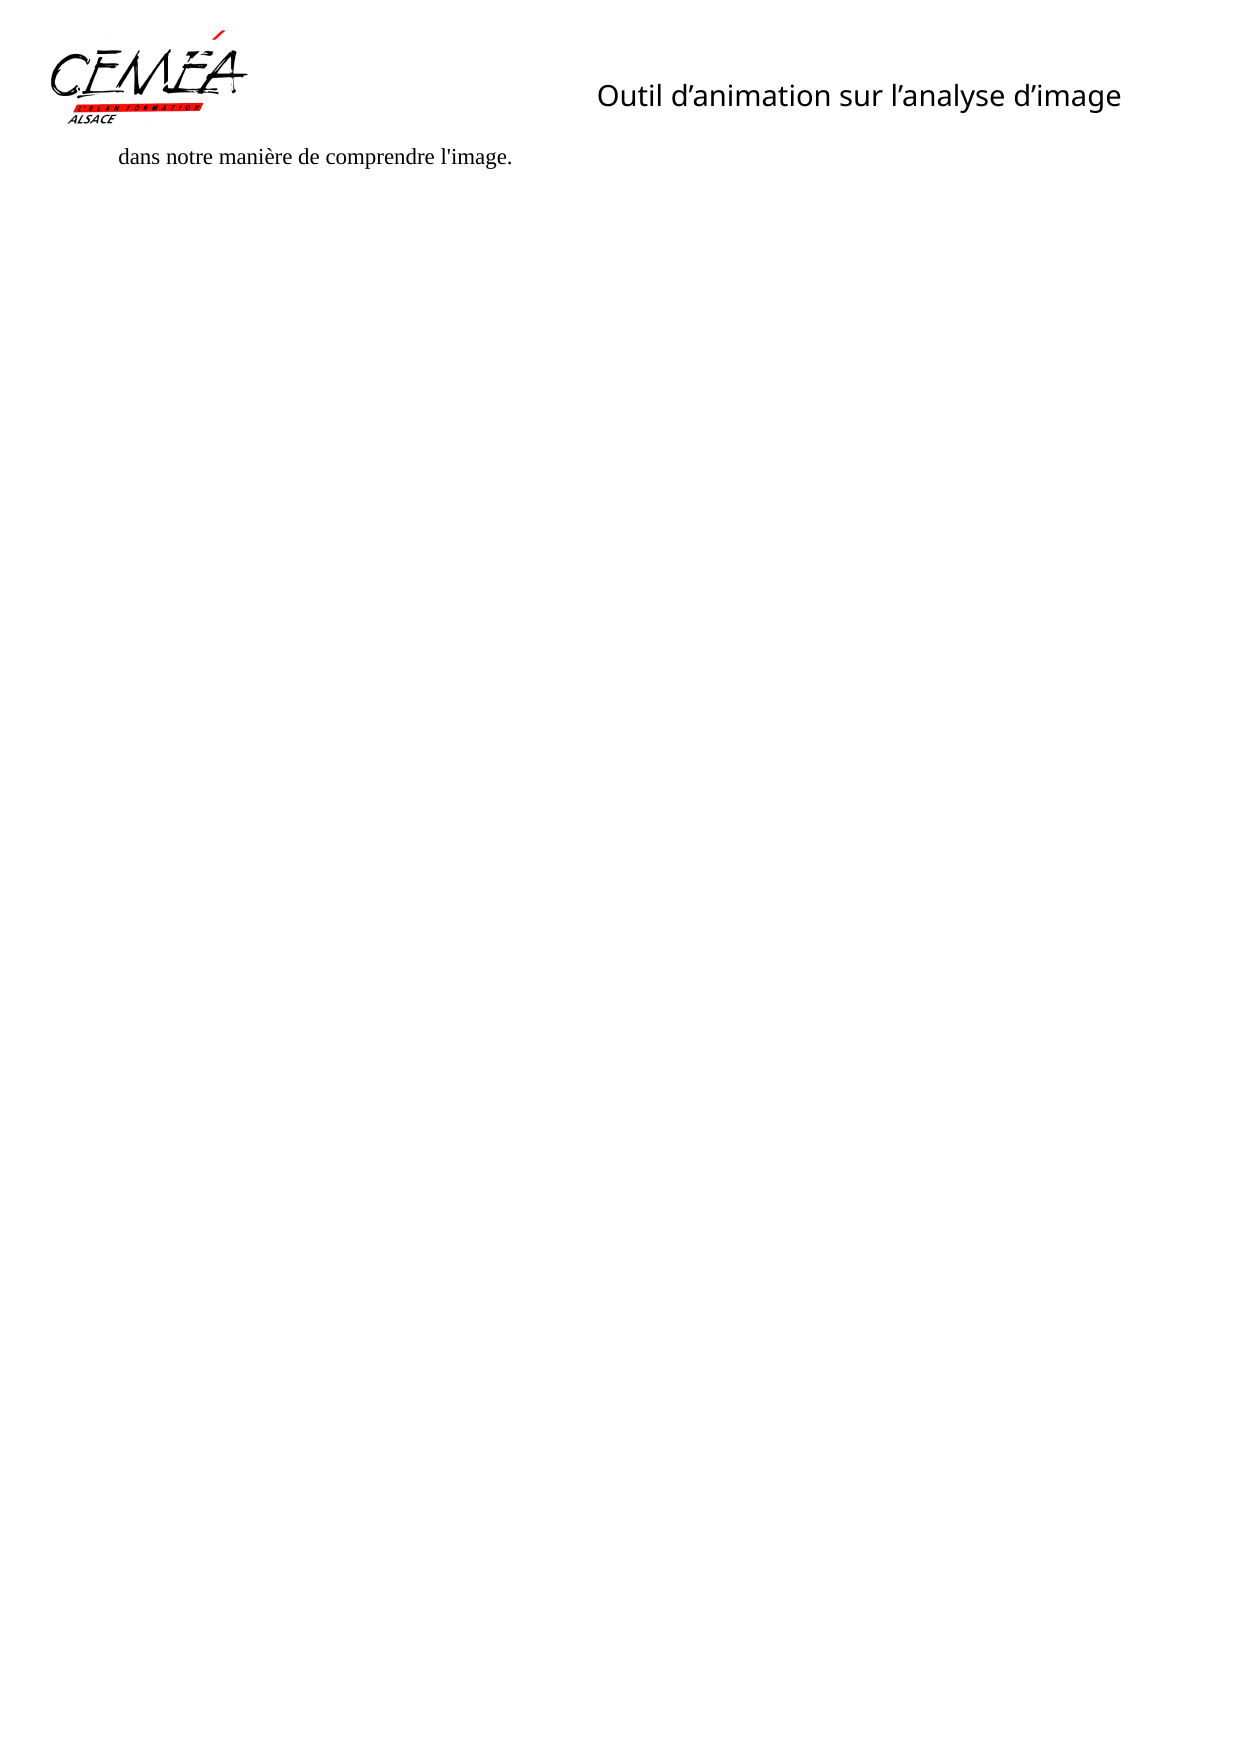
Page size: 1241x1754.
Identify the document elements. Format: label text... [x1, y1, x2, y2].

text dans notre manière de comprendre l'image. [118, 143, 1122, 170]
